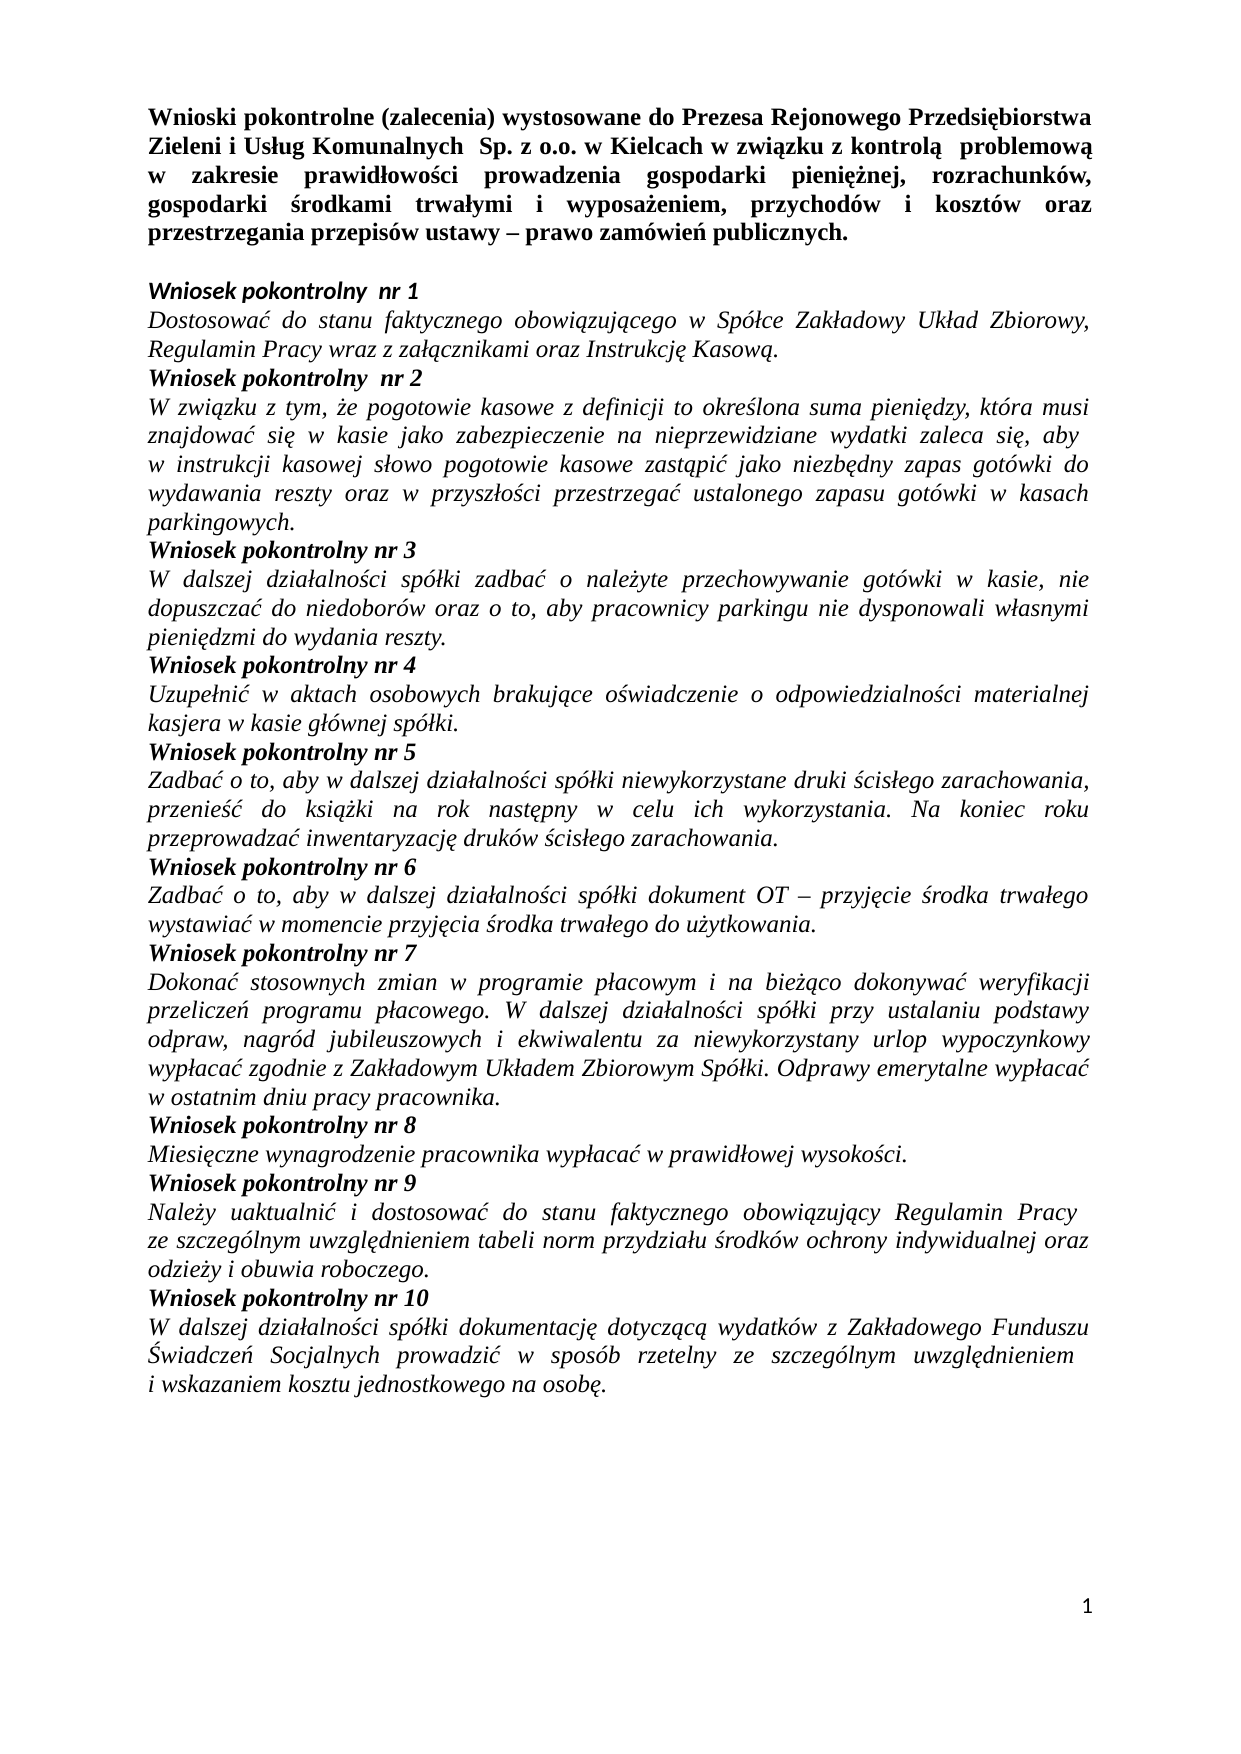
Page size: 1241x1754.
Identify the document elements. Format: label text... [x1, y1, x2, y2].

text Wniosek pokontrolny nr 9 [148, 1168, 1093, 1197]
text Wniosek pokontrolny nr 4 [148, 651, 1093, 679]
text W związku z tym, że pogotowie kasowe z definicji to określona suma pieniędzy, która musi znajdować się w kasie jako zabezpieczenie na nieprzewidziane wydatki zaleca się, aby w instrukcji kasowej słowo pogotowie kasowe zastąpić jako niezbędny zapas gotówki do wydawania reszty oraz w przyszłości przestrzegać ustalonego zapasu gotówki w kasach parkingowych. [148, 392, 1093, 536]
text Wniosek pokontrolny nr 1 [148, 275, 1093, 306]
text Dostosować do stanu faktycznego obowiązującego w Spółce Zakładowy Układ Zbiorowy, Regulamin Pracy wraz z załącznikami oraz Instrukcję Kasową. [148, 306, 1093, 363]
text Zadbać o to, aby w dalszej działalności spółki niewykorzystane druki ścisłego zarachowania, przenieść do książki na rok następny w celu ich wykorzystania. Na koniec roku przeprowadzać inwentaryzację druków ścisłego zarachowania. [148, 766, 1093, 852]
text Miesięczne wynagrodzenie pracownika wypłacać w prawidłowej wysokości. [148, 1139, 1093, 1168]
text Wniosek pokontrolny nr 3 [148, 536, 1093, 564]
text Dokonać stosownych zmian w programie płacowym i na bieżąco dokonywać weryfikacji przeliczeń programu płacowego. W dalszej działalności spółki przy ustalaniu podstawy odpraw, nagród jubileuszowych i ekwiwalentu za niewykorzystany urlop wypoczynkowy wypłacać zgodnie z Zakładowym Układem Zbiorowym Spółki. Odprawy emerytalne wypłacać w ostatnim dniu pracy pracownika. [148, 967, 1093, 1111]
text Wnioski pokontrolne (zalecenia) wystosowane do Prezesa Rejonowego Przedsiębiorstwa Zieleni i Usług Komunalnych Sp. z o.o. w Kielcach w związku z kontrolą problemową w zakresie prawidłowości prowadzenia gospodarki pieniężnej, rozrachunków, gospodarki środkami trwałymi i wyposażeniem, przychodów i kosztów oraz przestrzegania przepisów ustawy – prawo zamówień publicznych. [148, 102, 1093, 246]
text Wniosek pokontrolny nr 2 [148, 363, 1093, 392]
text Zadbać o to, aby w dalszej działalności spółki dokument OT – przyjęcie środka trwałego wystawiać w momencie przyjęcia środka trwałego do użytkowania. [148, 881, 1093, 938]
text Wniosek pokontrolny nr 8 [148, 1111, 1093, 1139]
text Wniosek pokontrolny nr 5 [148, 737, 1093, 766]
text Należy uaktualnić i dostosować do stanu faktycznego obowiązujący Regulamin Pracy ze szczególnym uwzględnieniem tabeli norm przydziału środków ochrony indywidualnej oraz odzieży i obuwia roboczego. [148, 1197, 1093, 1283]
text W dalszej działalności spółki zadbać o należyte przechowywanie gotówki w kasie, nie dopuszczać do niedoborów oraz o to, aby pracownicy parkingu nie dysponowali własnymi pieniędzmi do wydania reszty. [148, 564, 1093, 651]
text Uzupełnić w aktach osobowych brakujące oświadczenie o odpowiedzialności materialnej kasjera w kasie głównej spółki. [148, 679, 1093, 737]
text Wniosek pokontrolny nr 7 [148, 938, 1093, 967]
text W dalszej działalności spółki dokumentację dotyczącą wydatków z Zakładowego Funduszu Świadczeń Socjalnych prowadzić w sposób rzetelny ze szczególnym uwzględnieniem i wskazaniem kosztu jednostkowego na osobę. [148, 1312, 1093, 1398]
text Wniosek pokontrolny nr 10 [148, 1283, 1093, 1312]
text Wniosek pokontrolny nr 6 [148, 852, 1093, 881]
